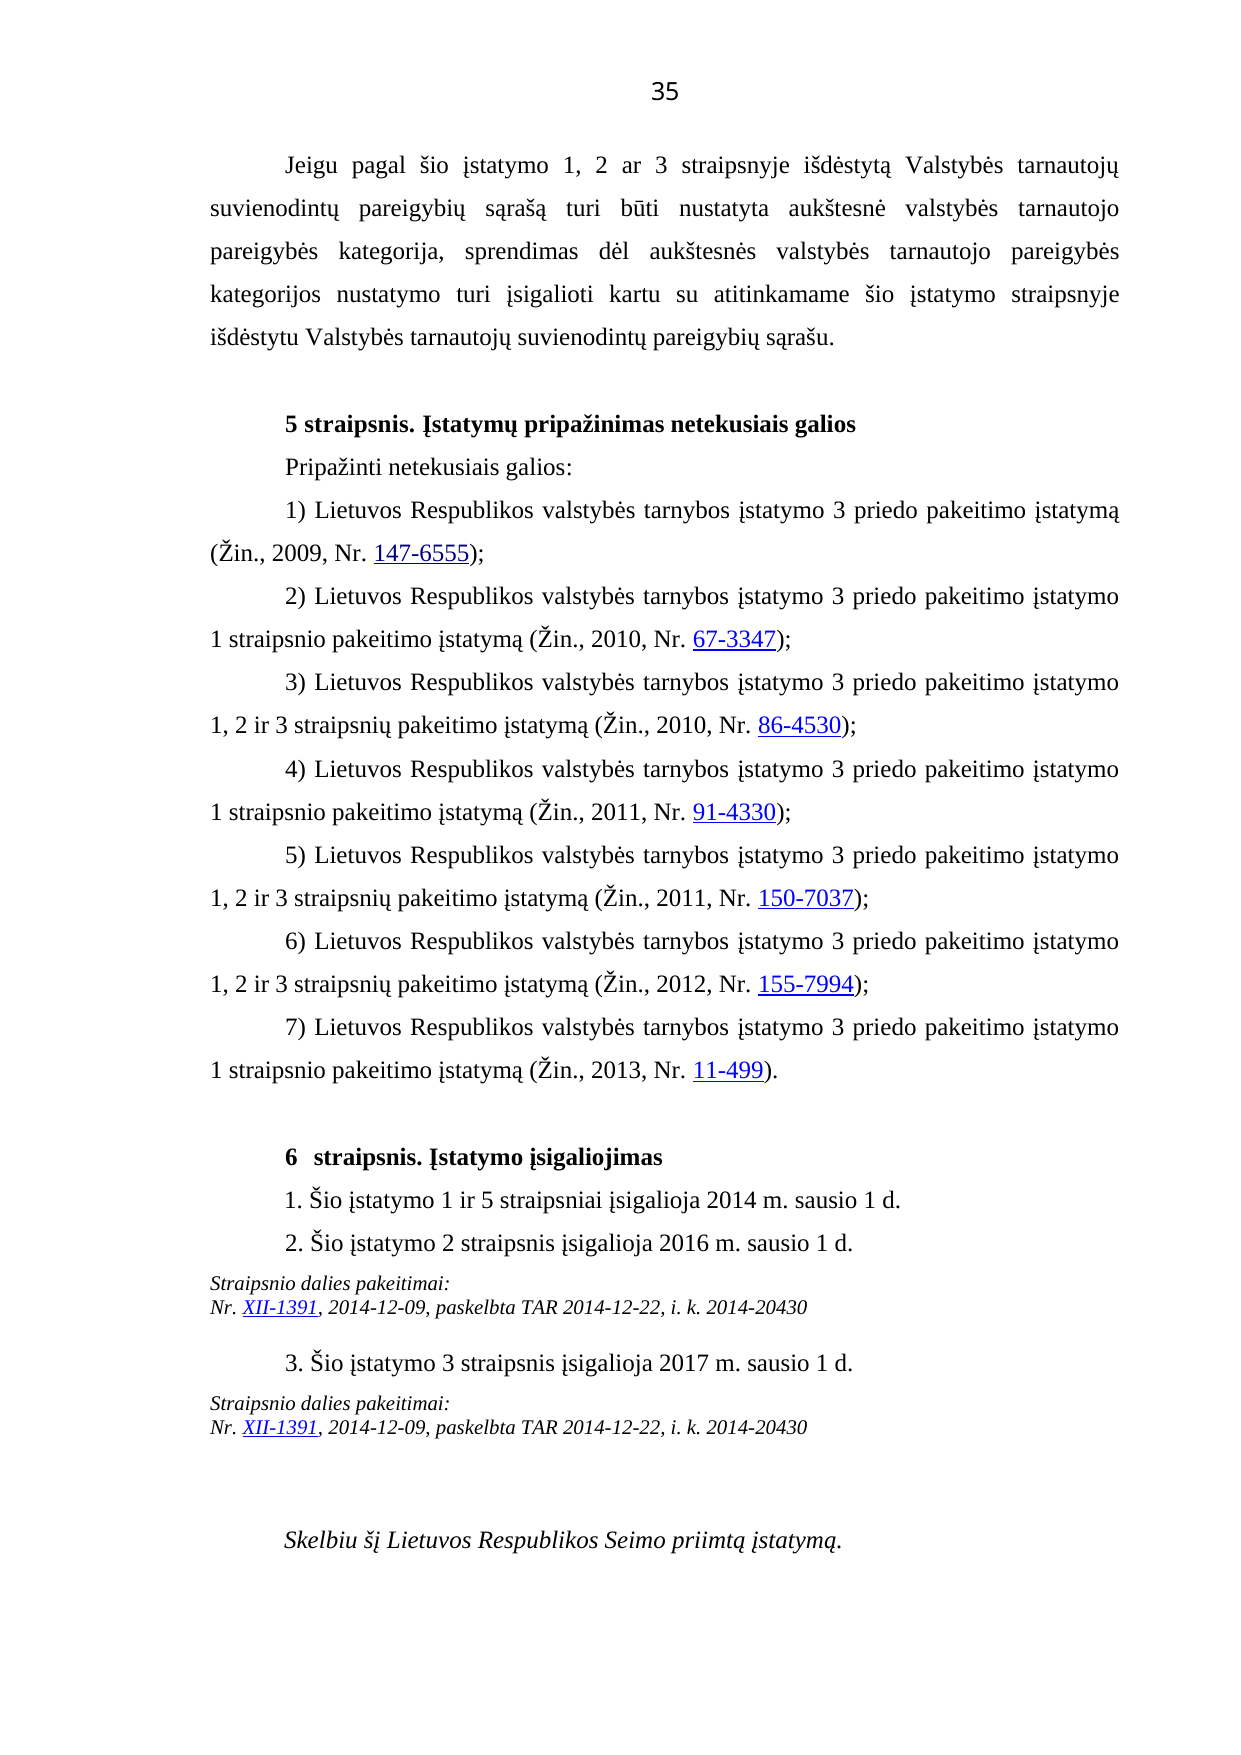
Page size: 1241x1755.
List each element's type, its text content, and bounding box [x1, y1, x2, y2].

text 5 straipsnis. Įstatymų pripažinimas netekusiais galios [210, 409, 1102, 437]
text Nr. XII-1391, 2014-12-09, paskelbta TAR 2014-12-22, i. k. 2014-20430 [210, 1295, 1120, 1319]
text 1. Šio įstatymo 1 ir 5 straipsniai įsigalioja 2014 m. sausio 1 d. [210, 1185, 1120, 1214]
text 1) Lietuvos Respublikos valstybės tarnybos įstatymo 3 priedo pakeitimo įstatymą (Žin., 2009, Nr. 147-6555); [210, 495, 1120, 567]
text 7) Lietuvos Respublikos valstybės tarnybos įstatymo 3 priedo pakeitimo įstatymo 1 straipsnio pakeitimo įstatymą (Žin., 2013, Nr. 11-499). [210, 1012, 1120, 1084]
text 5) Lietuvos Respublikos valstybės tarnybos įstatymo 3 priedo pakeitimo įstatymo 1, 2 ir 3 straipsnių pakeitimo įstatymą (Žin., 2011, Nr. 150-7037); [210, 840, 1120, 912]
text Straipsnio dalies pakeitimai: [210, 1391, 1120, 1415]
text 3. Šio įstatymo 3 straipsnis įsigalioja 2017 m. sausio 1 d. [210, 1348, 1120, 1377]
text 3) Lietuvos Respublikos valstybės tarnybos įstatymo 3 priedo pakeitimo įstatymo 1, 2 ir 3 straipsnių pakeitimo įstatymą (Žin., 2010, Nr. 86-4530); [210, 667, 1120, 739]
text 2) Lietuvos Respublikos valstybės tarnybos įstatymo 3 priedo pakeitimo įstatymo 1 straipsnio pakeitimo įstatymą (Žin., 2010, Nr. 67-3347); [210, 581, 1120, 653]
text 6) Lietuvos Respublikos valstybės tarnybos įstatymo 3 priedo pakeitimo įstatymo 1, 2 ir 3 straipsnių pakeitimo įstatymą (Žin., 2012, Nr. 155-7994); [210, 926, 1120, 998]
text Skelbiu šį Lietuvos Respublikos Seimo priimtą įstatymą. [210, 1526, 1120, 1554]
text 2. Šio įstatymo 2 straipsnis įsigalioja 2016 m. sausio 1 d. [210, 1228, 1120, 1257]
text Nr. XII-1391, 2014-12-09, paskelbta TAR 2014-12-22, i. k. 2014-20430 [210, 1415, 1120, 1439]
text Pripažinti netekusiais galios: [210, 452, 1120, 481]
text Jeigu pagal šio įstatymo 1, 2 ar 3 straipsnyje išdėstytą Valstybės tarnautojų suvienodintų pareigybių sąrašą turi būti nustatyta aukštesnė valstybės tarnautojo pareigybės kategorija, sprendimas dėl aukštesnės valstybės tarnautojo pareigybės kategorijos nustatymo turi įsigalioti kartu su atitinkamame šio įstatymo straipsnyje išdėstytu Valstybės tarnautojų suvienodintų pareigybių sąrašu. [210, 150, 1120, 351]
text 6 straipsnis. Įstatymo įsigaliojimas [285, 1142, 1120, 1171]
text Straipsnio dalies pakeitimai: [210, 1271, 1120, 1295]
text 4) Lietuvos Respublikos valstybės tarnybos įstatymo 3 priedo pakeitimo įstatymo 1 straipsnio pakeitimo įstatymą (Žin., 2011, Nr. 91-4330); [210, 754, 1120, 826]
